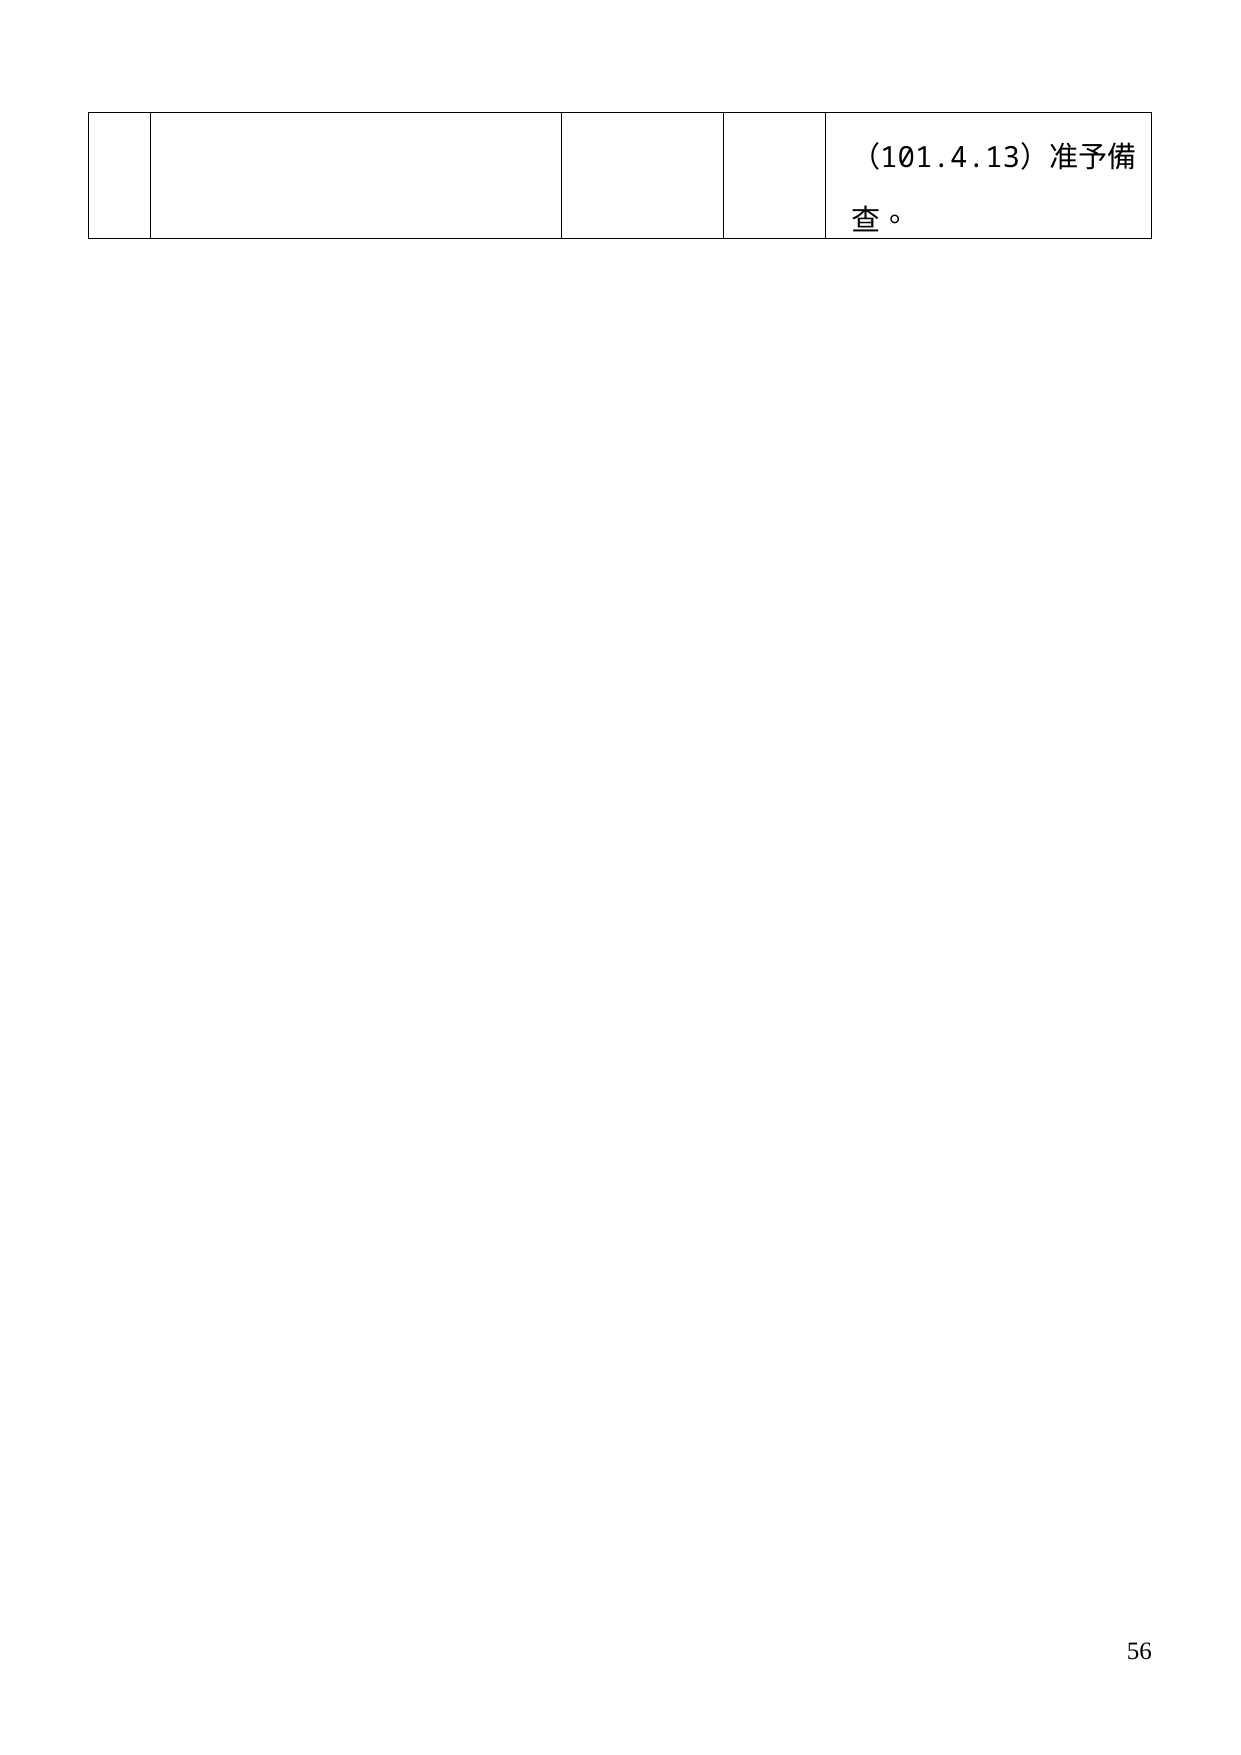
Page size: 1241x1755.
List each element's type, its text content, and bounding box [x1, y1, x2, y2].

table_cell [89, 113, 150, 238]
table_cell （101.4.13）准予備查。 [826, 113, 1151, 238]
table_cell [562, 113, 723, 238]
table_cell [724, 113, 825, 238]
table_cell [151, 113, 561, 238]
